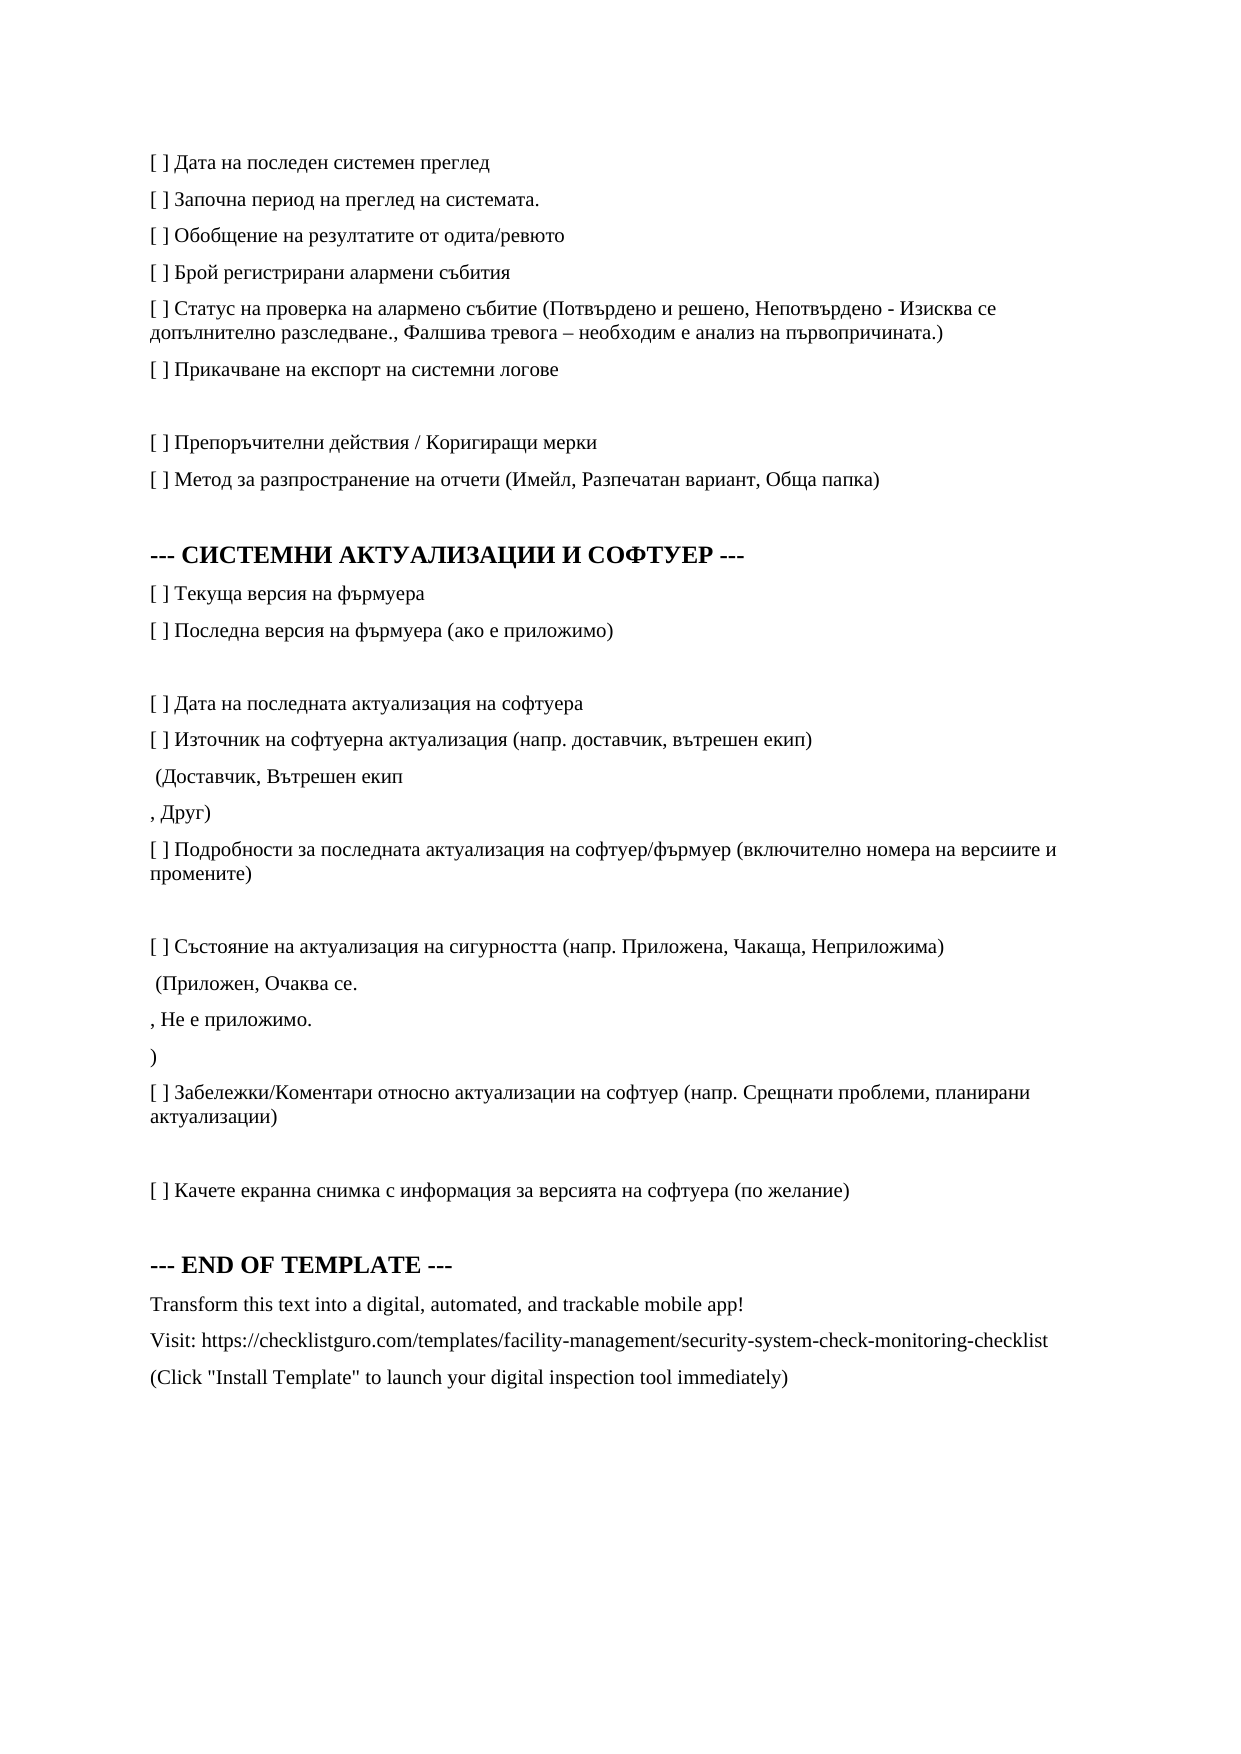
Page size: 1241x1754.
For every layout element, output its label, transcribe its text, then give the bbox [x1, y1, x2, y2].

text Visit: https://checklistguro.com/templates/facility-management/security-system-check-monitoring-checklist [150, 1328, 1090, 1352]
text (Доставчик, Вътрешен екип [150, 764, 1090, 788]
text [ ] Дата на последната актуализация на софтуера [150, 691, 1090, 715]
text [ ] Започна период на преглед на системата. [150, 187, 1090, 211]
text [ ] Брой регистрирани алармени събития [150, 260, 1090, 284]
text [ ] Дата на последен системен преглед [150, 150, 1090, 174]
text [ ] Подробности за последната актуализация на софтуер/фърмуер (включително номера на версиите и промените) [150, 837, 1090, 885]
text Transform this text into a digital, automated, and trackable mobile app! [150, 1292, 1090, 1316]
text [ ] Обобщение на резултатите от одита/ревюто [150, 223, 1090, 247]
text , Друг) [150, 800, 1090, 824]
text [ ] Метод за разпространение на отчети (Имейл, Разпечатан вариант, Обща папка) [150, 467, 1090, 491]
text [ ] Статус на проверка на алармено събитие (Потвърдено и решено, Непотвърдено - Изисква се допълнително разследване., Фалшива тревога – необходим е анализ на първопричината.) [150, 296, 1090, 344]
text [ ] Прикачване на експорт на системни логове [150, 357, 1090, 381]
text ) [150, 1044, 1090, 1068]
text [ ] Състояние на актуализация на сигурността (напр. Приложена, Чакаща, Неприложима) [150, 934, 1090, 958]
text [ ] Източник на софтуерна актуализация (напр. доставчик, вътрешен екип) [150, 727, 1090, 751]
text [ ] Последна версия на фърмуера (ако е приложимо) [150, 617, 1090, 642]
text [ ] Текуща версия на фърмуера [150, 581, 1090, 605]
text --- END OF TEMPLATE --- [150, 1251, 1090, 1279]
text --- СИСТЕМНИ АКТУАЛИЗАЦИИ И СОФТУЕР --- [150, 540, 1090, 568]
text [ ] Препоръчителни действия / Коригиращи мерки [150, 430, 1090, 454]
text , Не е приложимо. [150, 1007, 1090, 1031]
text [ ] Забележки/Коментари относно актуализации на софтуер (напр. Срещнати проблеми, планирани актуализации) [150, 1080, 1090, 1128]
text [ ] Качете екранна снимка с информация за версията на софтуера (по желание) [150, 1177, 1090, 1202]
text (Click "Install Template" to launch your digital inspection tool immediately) [150, 1365, 1090, 1389]
text (Приложен, Очаква се. [150, 971, 1090, 995]
